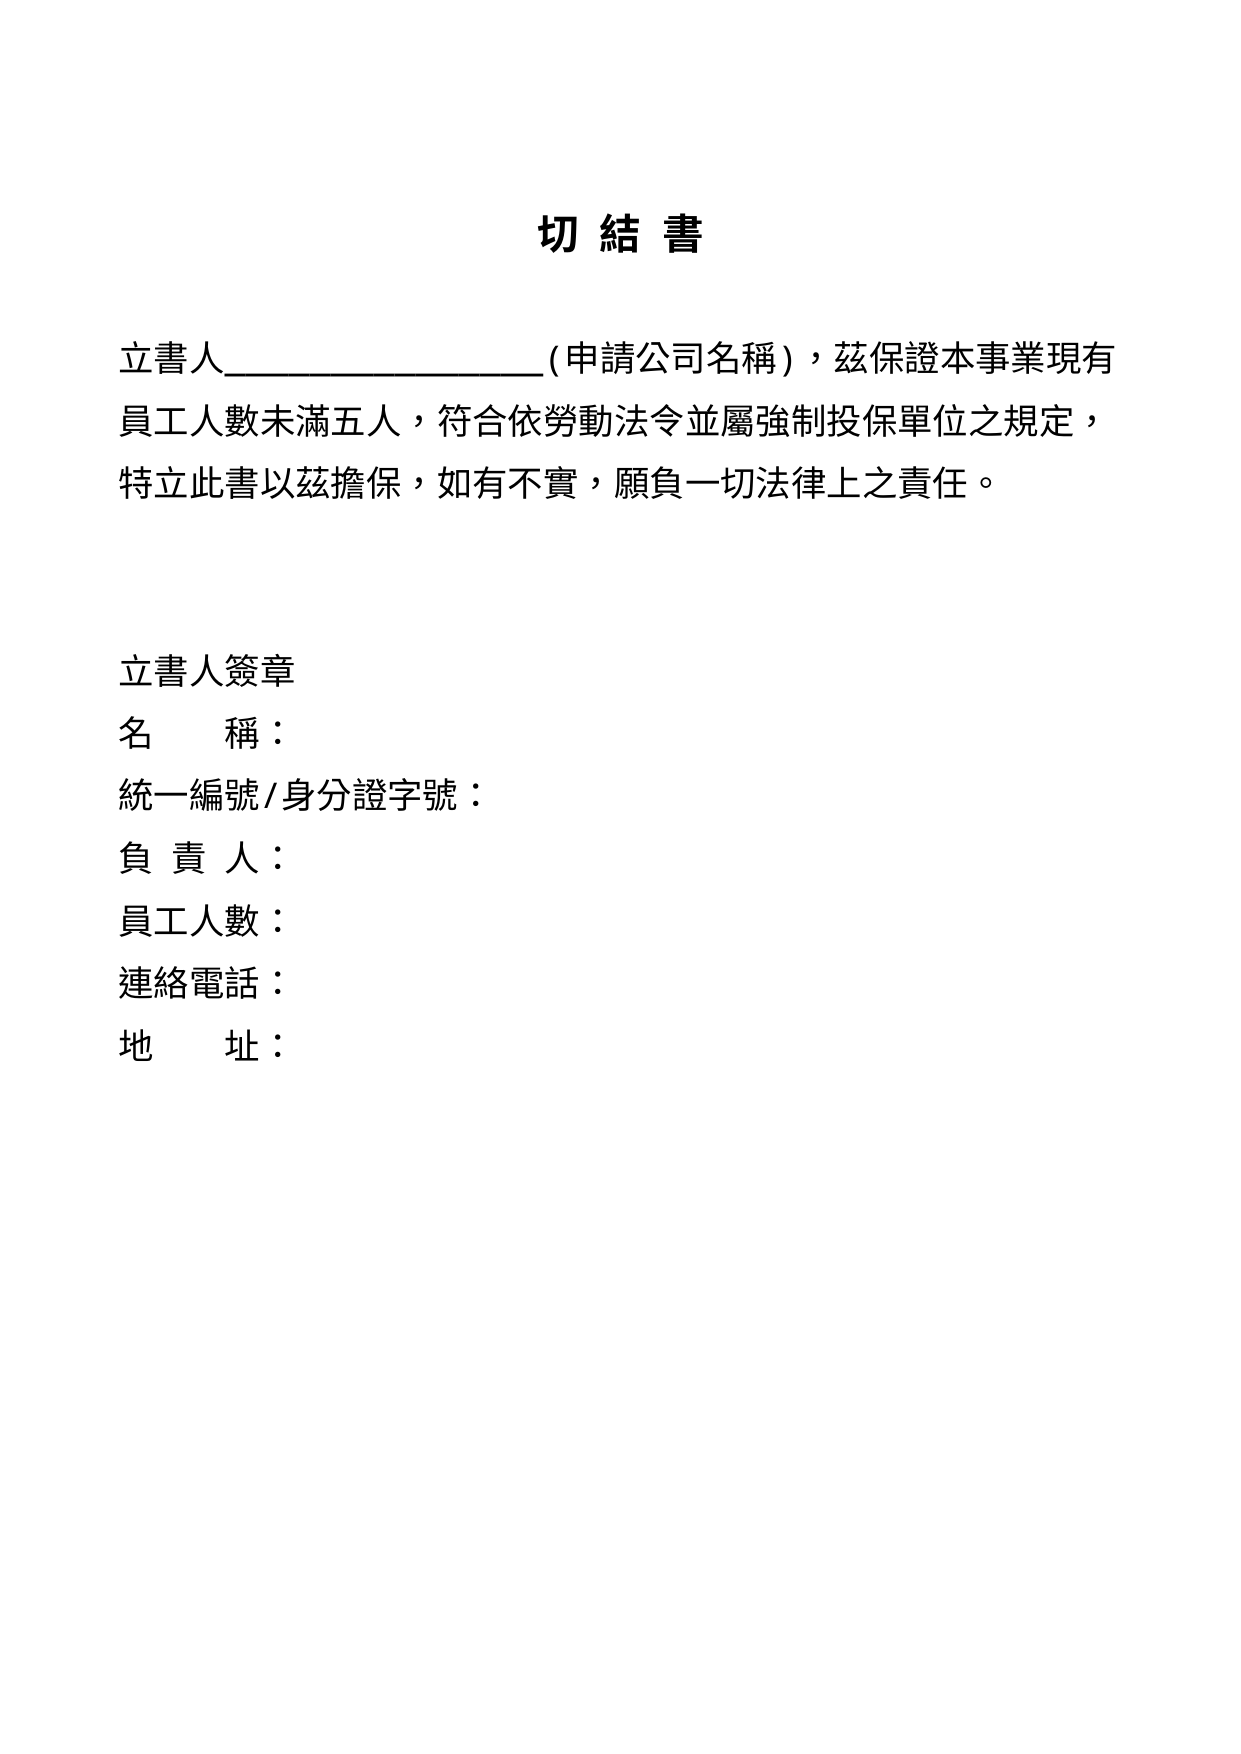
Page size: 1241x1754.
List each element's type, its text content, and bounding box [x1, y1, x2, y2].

text 地 址： [118, 1002, 1122, 1064]
text 統一編號/身分證字號： [118, 752, 1122, 814]
text 立書人簽章 [118, 627, 1122, 689]
text 負 責 人： [118, 814, 1122, 877]
text 名 稱： [118, 689, 1122, 752]
text 立書人_______________(申請公司名稱)，茲保證本事業現有員工人數未滿五人，符合依勞動法令並屬強制投保單位之規定，特立此書以茲擔保，如有不實，願負一切法律上之責任。 [118, 314, 1122, 502]
text 員工人數： [118, 877, 1122, 939]
text 切 結 書 [118, 189, 1122, 252]
text 連絡電話： [118, 939, 1122, 1002]
